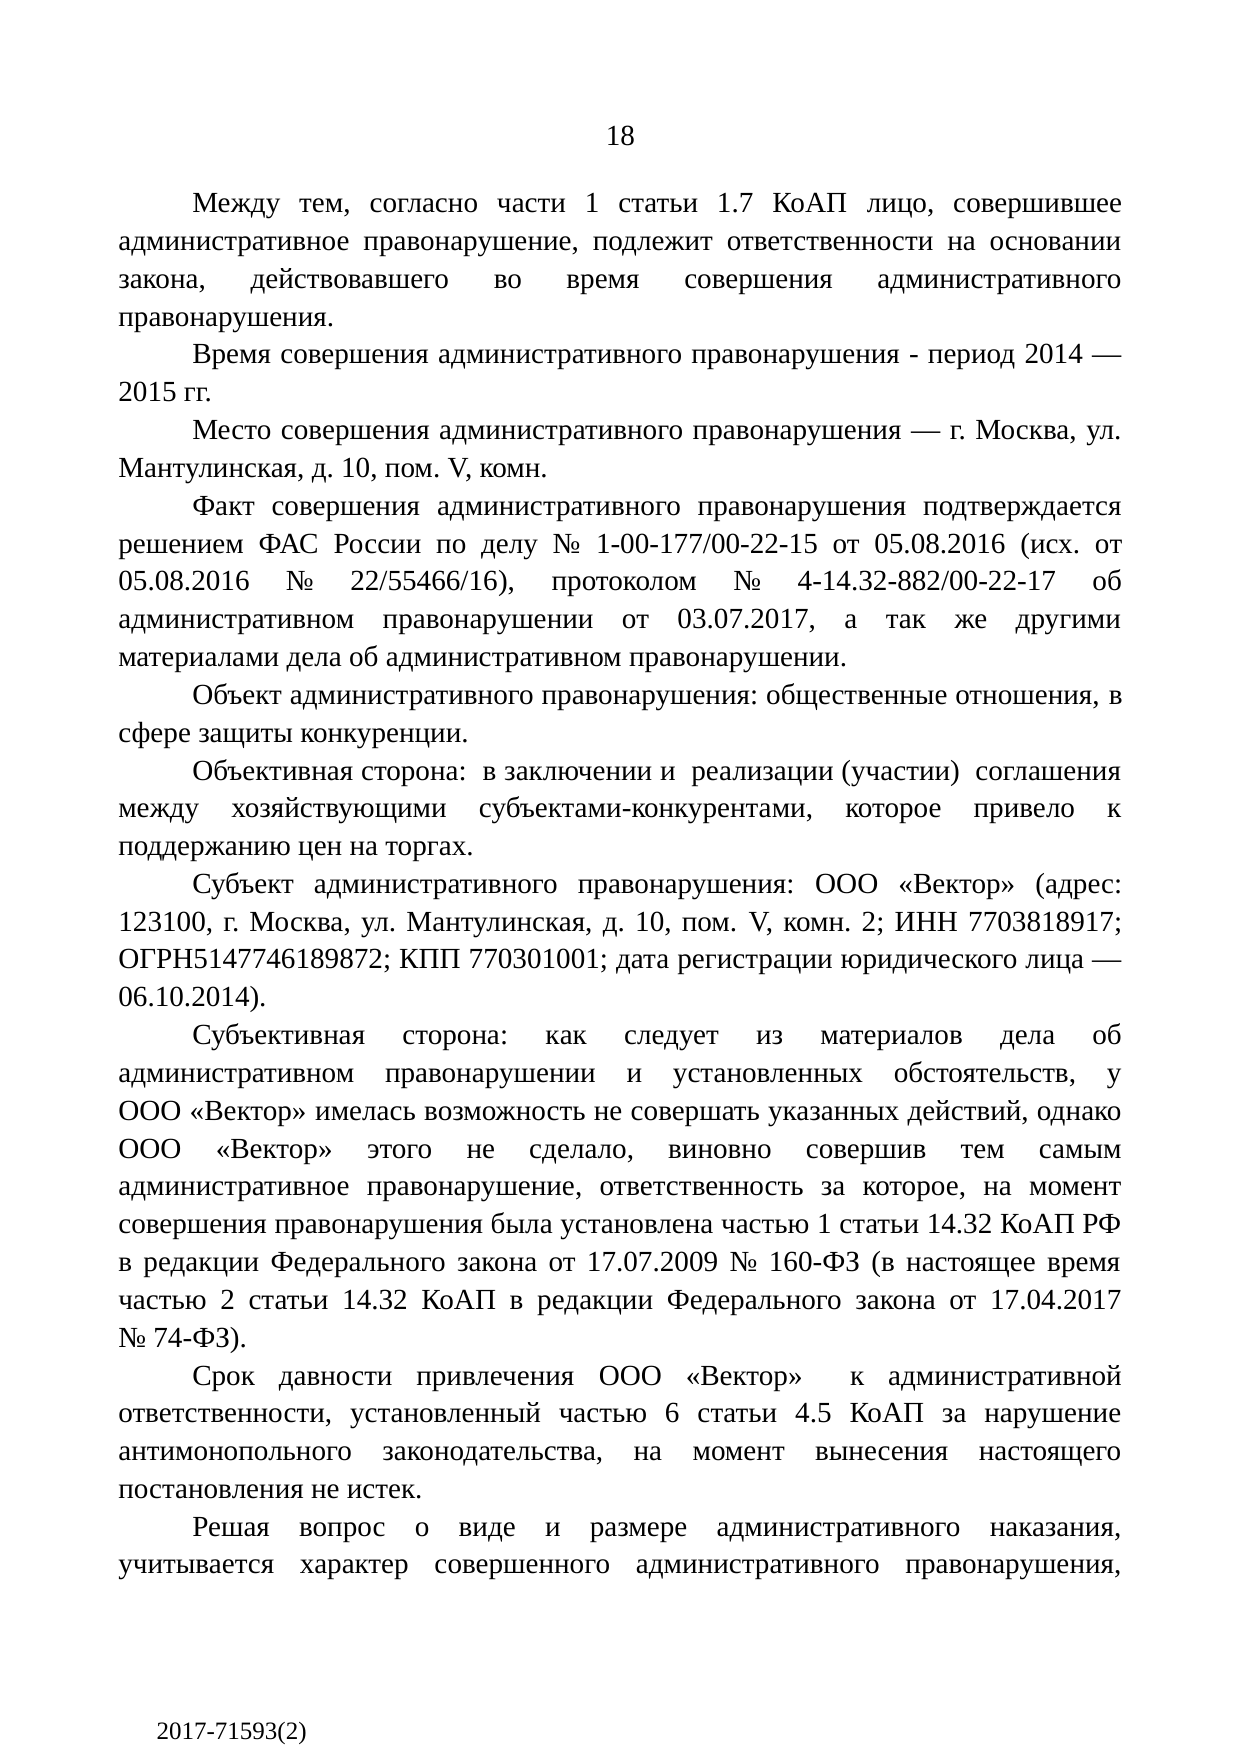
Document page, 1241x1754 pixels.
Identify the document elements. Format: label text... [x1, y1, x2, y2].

text Время совершения административного правонарушения - период 2014 — 2015 гг. [118, 332, 1122, 408]
text Объект административного правонарушения: общественные отношения, в сфере защиты конкуренции. [118, 673, 1122, 748]
text Субъект административного правонарушения: ООО «Вектор» (адрес: 123100, г. Москва, ул. Мантулинская, д. 10, пом. V, комн. 2; ИНН 7703818917; ОГРН5147746189872; КПП 770301001; дата регистрации юридического лица — 06.10.2014). [118, 862, 1122, 1013]
text Решая вопрос о виде и размере административного наказания, учитывается характер совершенного административного правонарушения, [118, 1504, 1122, 1580]
text Объективная сторона: в заключении и реализации (участии) соглашения между хозяйствующими субъектами-конкурентами, которое привело к поддержанию цен на торгах. [118, 748, 1122, 862]
text Место совершения административного правонарушения — г. Москва, ул. Мантулинская, д. 10, пом. V, комн. [118, 408, 1122, 484]
text Между тем, согласно части 1 статьи 1.7 КоАП лицо, совершившее административное правонарушение, подлежит ответственности на основании закона, действовавшего во время совершения административного правонарушения. [118, 181, 1122, 332]
text Факт совершения административного правонарушения подтверждается решением ФАС России по делу № 1-00-177/00-22-15 от 05.08.2016 (исх. от 05.08.2016 № 22/55466/16), протоколом № 4-14.32-882/00-22-17 об административном правонарушении от 03.07.2017, а так же другими материалами дела об административном правонарушении. [118, 484, 1122, 673]
text Субъективная сторона: как следует из материалов дела об административном правонарушении и установленных обстоятельств, у ООО «Вектор» имелась возможность не совершать указанных действий, однако ООО «Вектор» этого не сделало, виновно совершив тем самым административное правонарушение, ответственность за которое, на момент совершения правонарушения была установлена частью 1 статьи 14.32 КоАП РФ в редакции Федерального закона от 17.07.2009 № 160-ФЗ (в настоящее время частью 2 статьи 14.32 КоАП в редакции Федерального закона от 17.04.2017 № 74-ФЗ). [118, 1013, 1122, 1353]
text Срок давности привлечения ООО «Вектор» к административной ответственности, установленный частью 6 статьи 4.5 КоАП за нарушение антимонопольного законодательства, на момент вынесения настоящего постановления не истек. [118, 1353, 1122, 1504]
